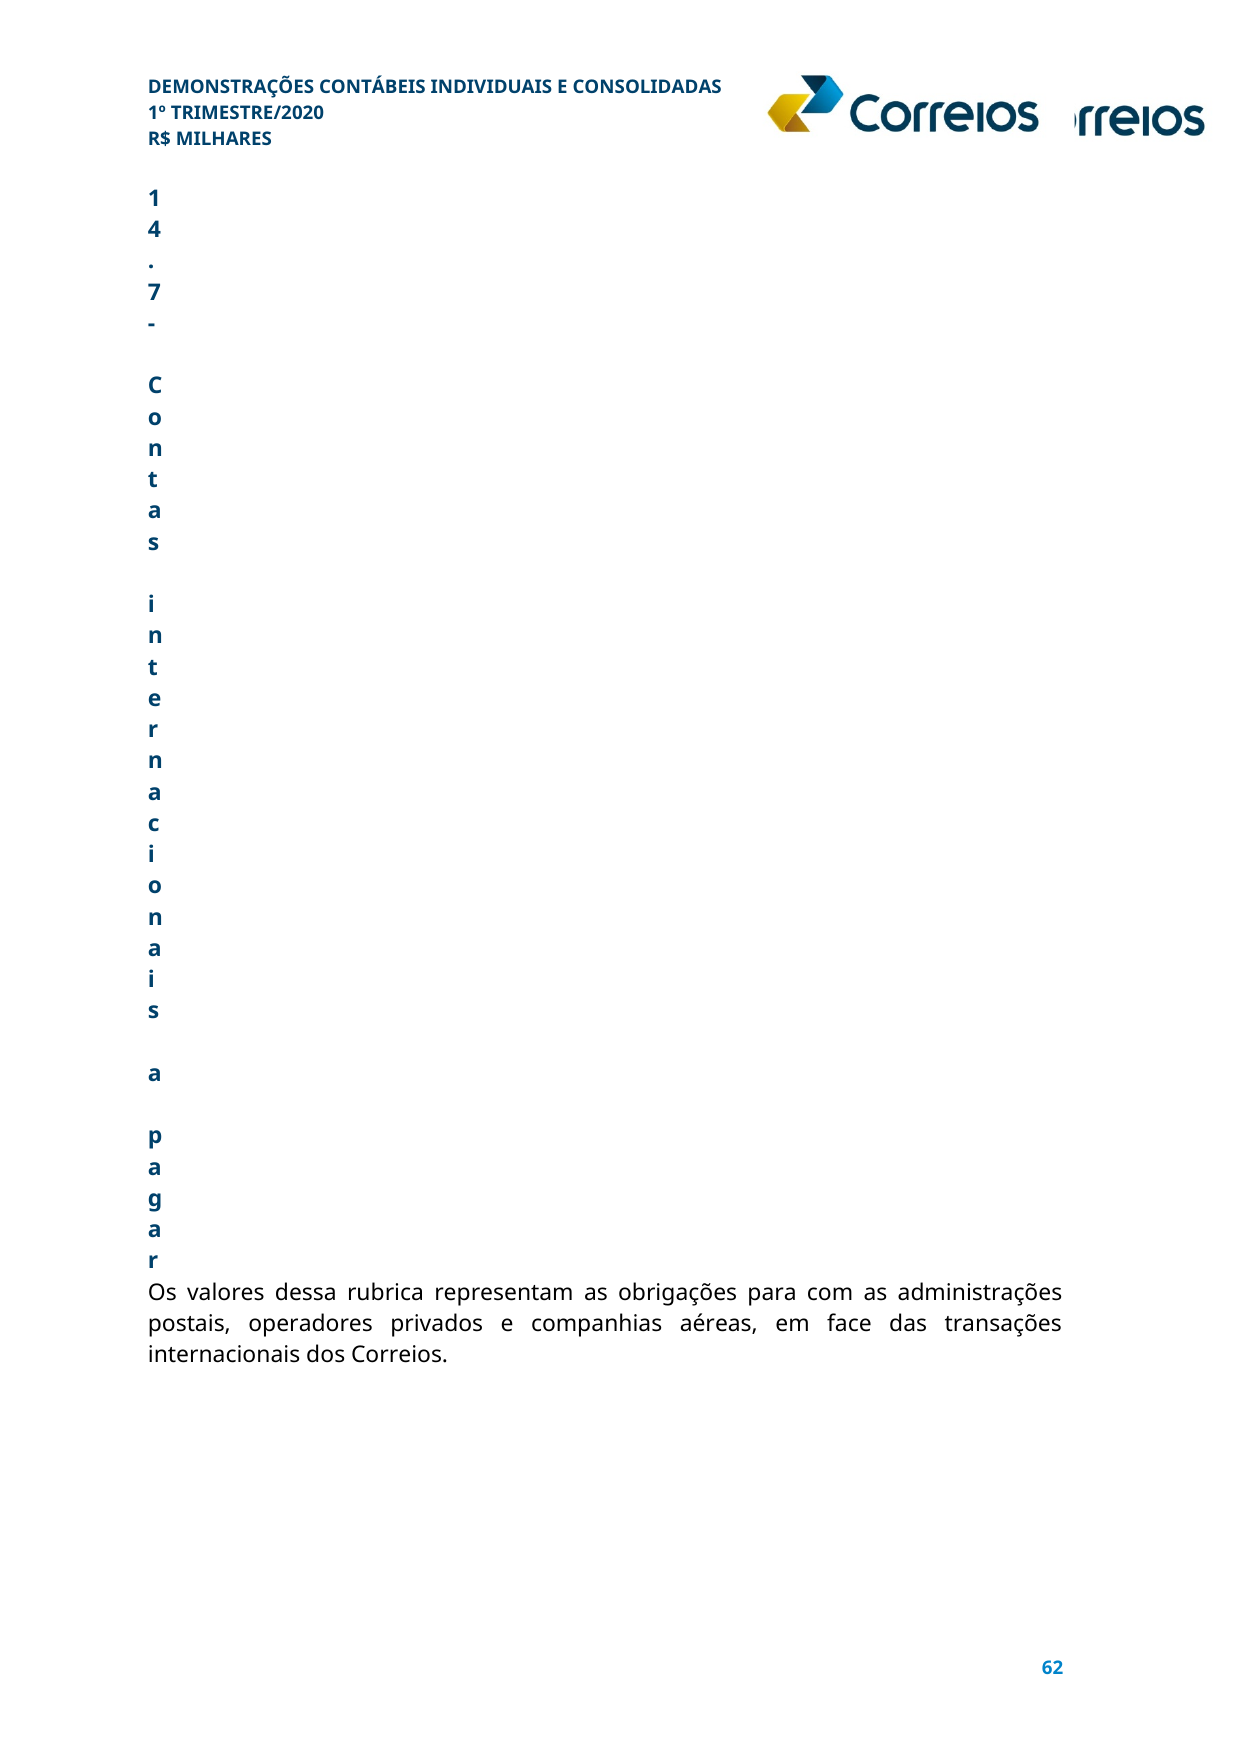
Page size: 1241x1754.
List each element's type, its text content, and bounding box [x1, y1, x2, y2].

text Os valores dessa rubrica representam as obrigações para com as administrações postais, operadores privados e companhias aéreas, em face das transações internacionais dos Correios. [148, 182, 1063, 1369]
